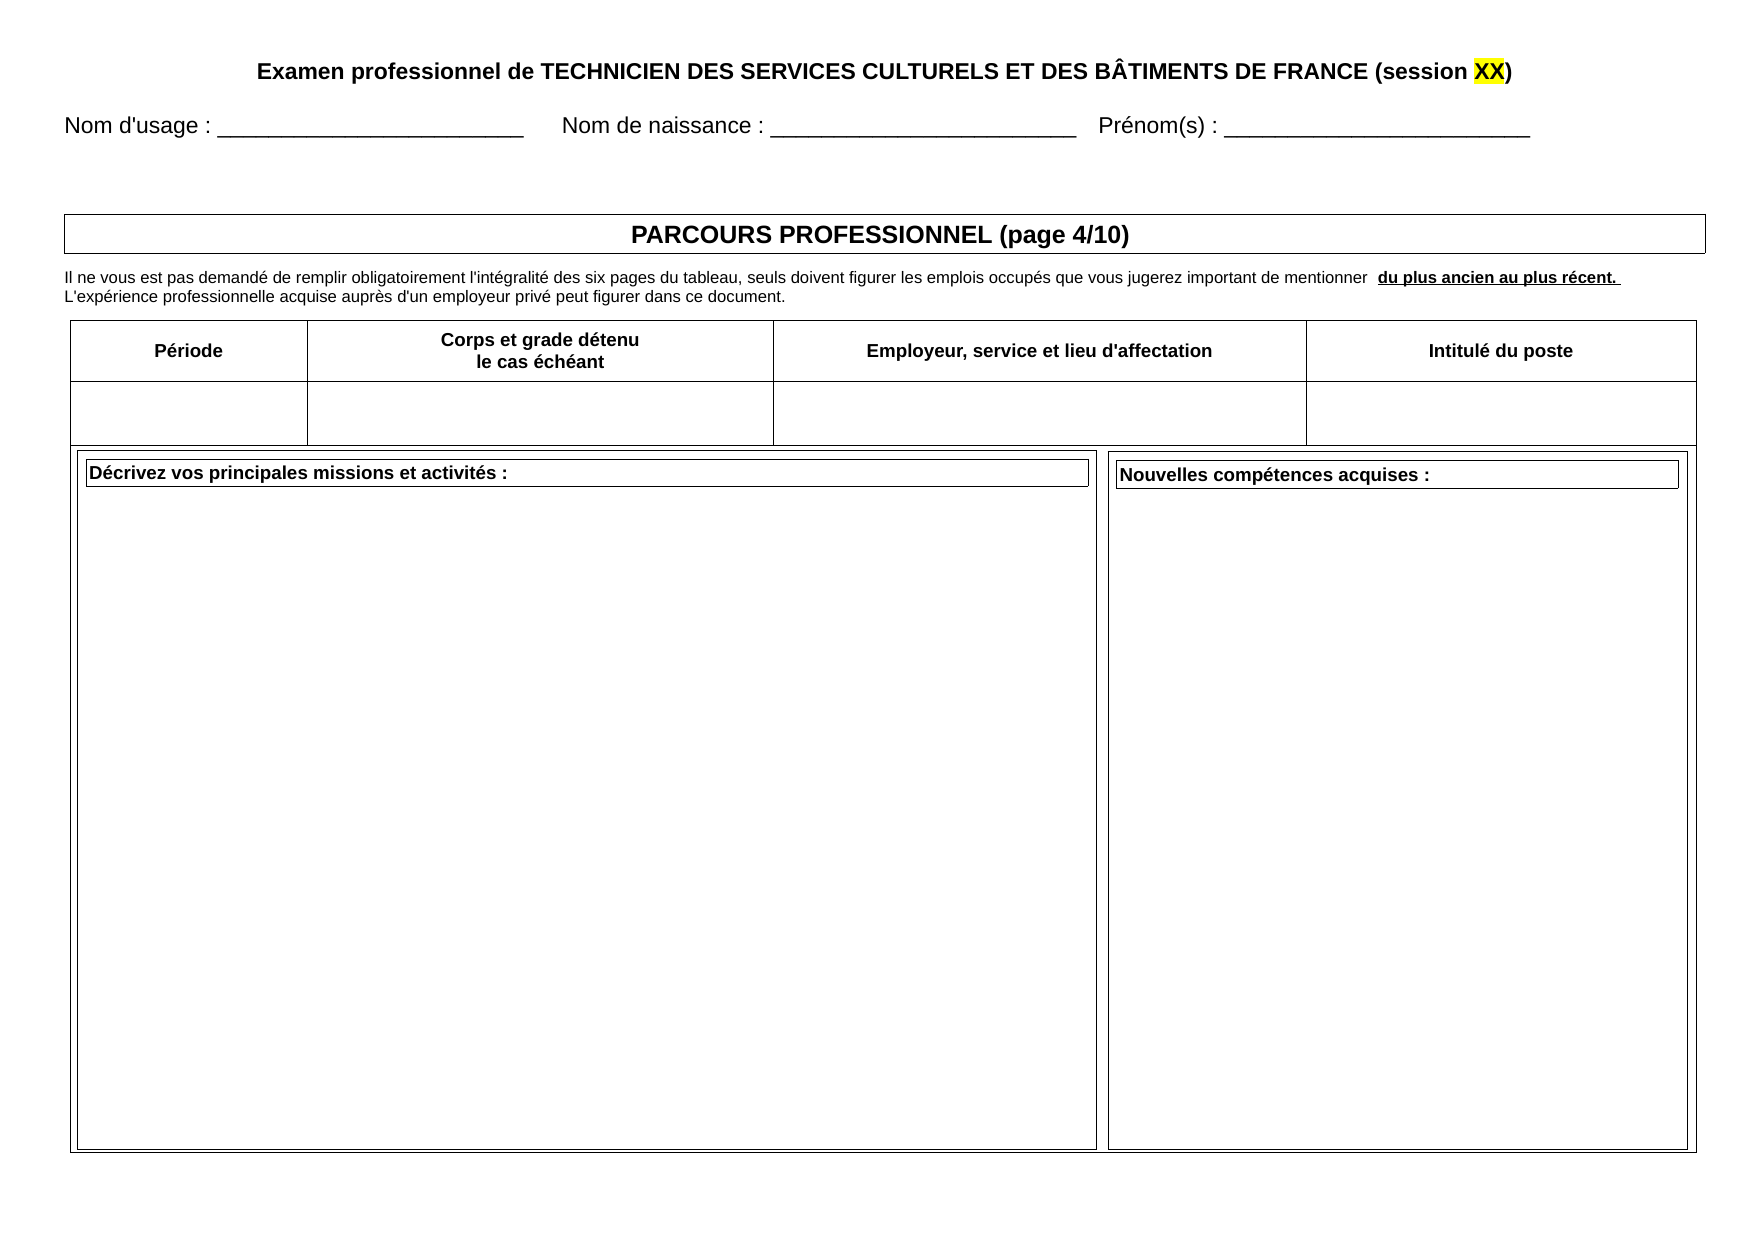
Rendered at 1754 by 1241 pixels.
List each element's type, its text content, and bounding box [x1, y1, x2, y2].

table_cell [71, 382, 307, 445]
text PARCOURS PROFESSIONNEL (page 4/10) [65, 215, 1705, 253]
text Décrivez vos principales missions et activités : [87, 460, 1088, 486]
table_header Employeur, service et lieu d'affectation [774, 321, 1306, 381]
table_cell [71, 446, 1696, 1152]
text Nom d'usage : ________________________ Nom de naissance : ________________________ Prénom(s) : ________________________ [64, 111, 1705, 139]
table_header Corps et grade détenu le cas échéant [308, 321, 773, 381]
table_cell [774, 382, 1306, 445]
table_cell [1307, 382, 1696, 445]
text Examen professionnel de TECHNICIEN DES SERVICES CULTURELS ET DES BÂTIMENTS DE FRANCE (session XX) [64, 58, 1705, 84]
text Il ne vous est pas demandé de remplir obligatoirement l'intégralité des six pages du tableau, seuls doivent figurer les emplois occupés que vous jugerez important de mentionner du plus ancien au plus récent. L'expérience professionnelle acquise auprès d'un employeur privé peut figurer dans ce document. [64, 267, 1705, 306]
table_header Intitulé du poste [1307, 321, 1696, 381]
table_cell [308, 382, 773, 445]
table_header Période [71, 321, 307, 381]
